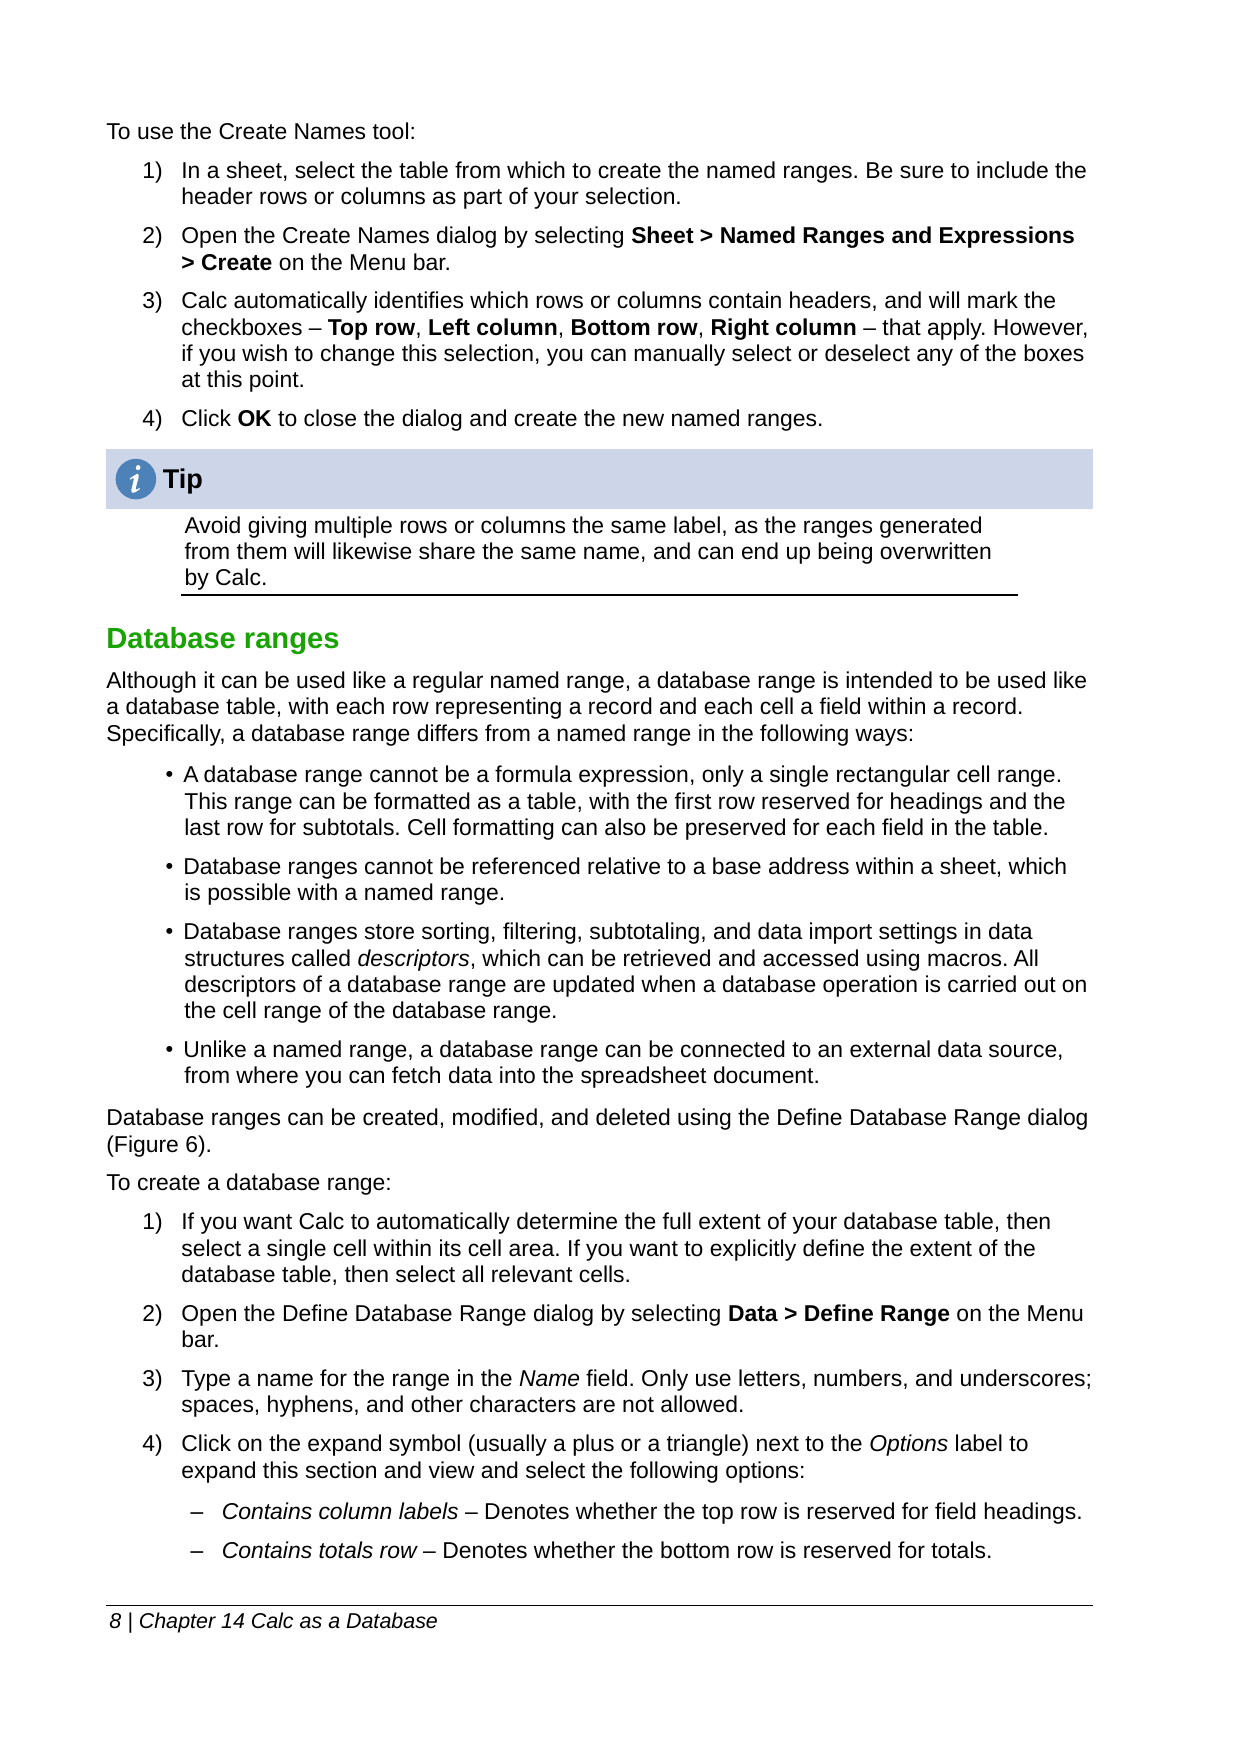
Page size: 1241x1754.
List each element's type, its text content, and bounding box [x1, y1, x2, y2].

list Database ranges store sorting, filtering, subtotaling, and data import settings in data structures called descriptors, which can be retrieved and accessed using macros. All descriptors of a database range are updated when a database operation is carried out on the cell range of the database range. [162, 915, 1093, 1023]
list Open the Define Database Range dialog by selecting Data > Define Range on the Menu bar. [162, 1300, 1093, 1352]
list Click OK to close the dialog and create the new named ranges. [162, 405, 1093, 432]
list Click on the expand symbol (usually a plus or a triangle) next to the Options label to expand this section and view and select the following options: [162, 1430, 1093, 1483]
subtitle Database ranges [106, 621, 1093, 654]
text Avoid giving multiple rows or columns the same label, as the ranges generated from them will likewise share the same name, and can end up being overwritten by Calc. [181, 509, 1018, 594]
list Open the Create Names dialog by selecting Sheet > Named Ranges and Expressions > Create on the Menu bar. [162, 222, 1093, 275]
list If you want Calc to automatically determine the full extent of your database table, then select a single cell within its cell area. If you want to explicitly define the extent of the database table, then select all relevant cells. [162, 1208, 1093, 1287]
list To use the Create Names tool: [106, 118, 1093, 144]
list Database ranges cannot be referenced relative to a base address within a sheet, which is possible with a named range. [162, 850, 1093, 906]
text Although it can be used like a regular named range, a database range is intended to be used like a database table, with each row representing a record and each cell a field within a record. Specifically, a database range differs from a named range in the following ways: [106, 667, 1093, 746]
list Type a name for the range in the Name field. Only use letters, numbers, and underscores; spaces, hyphens, and other characters are not allowed. [162, 1365, 1093, 1418]
list Contains column labels – Denotes whether the top row is reserved for field headings. [187, 1495, 1093, 1525]
list In a sheet, select the table from which to create the named ranges. Be sure to include the header rows or columns as part of your selection. [162, 157, 1093, 210]
list To create a database range: [106, 1169, 1093, 1196]
text Database ranges can be created, modified, and deleted using the Define Database Range dialog (Figure 6). [106, 1104, 1093, 1157]
list Calc automatically identifies which rows or columns contain headers, and will mark the checkboxes – Top row, Left column, Bottom row, Right column – that apply. However, if you wish to change this selection, you can manually select or deselect any of the boxes at this point. [162, 287, 1093, 393]
list Contains totals row – Denotes whether the bottom row is reserved for totals. [187, 1534, 1093, 1566]
list Unlike a named range, a database range can be connected to an external data source, from where you can fetch data into the spreadsheet document. [162, 1033, 1093, 1092]
list A database range cannot be a formula expression, only a single rectangular cell range. This range can be formatted as a table, with the first row reserved for headings and the last row for subtotals. Cell formatting can also be preserved for each field in the table. [162, 758, 1093, 840]
subtitle Tip [106, 449, 1093, 509]
